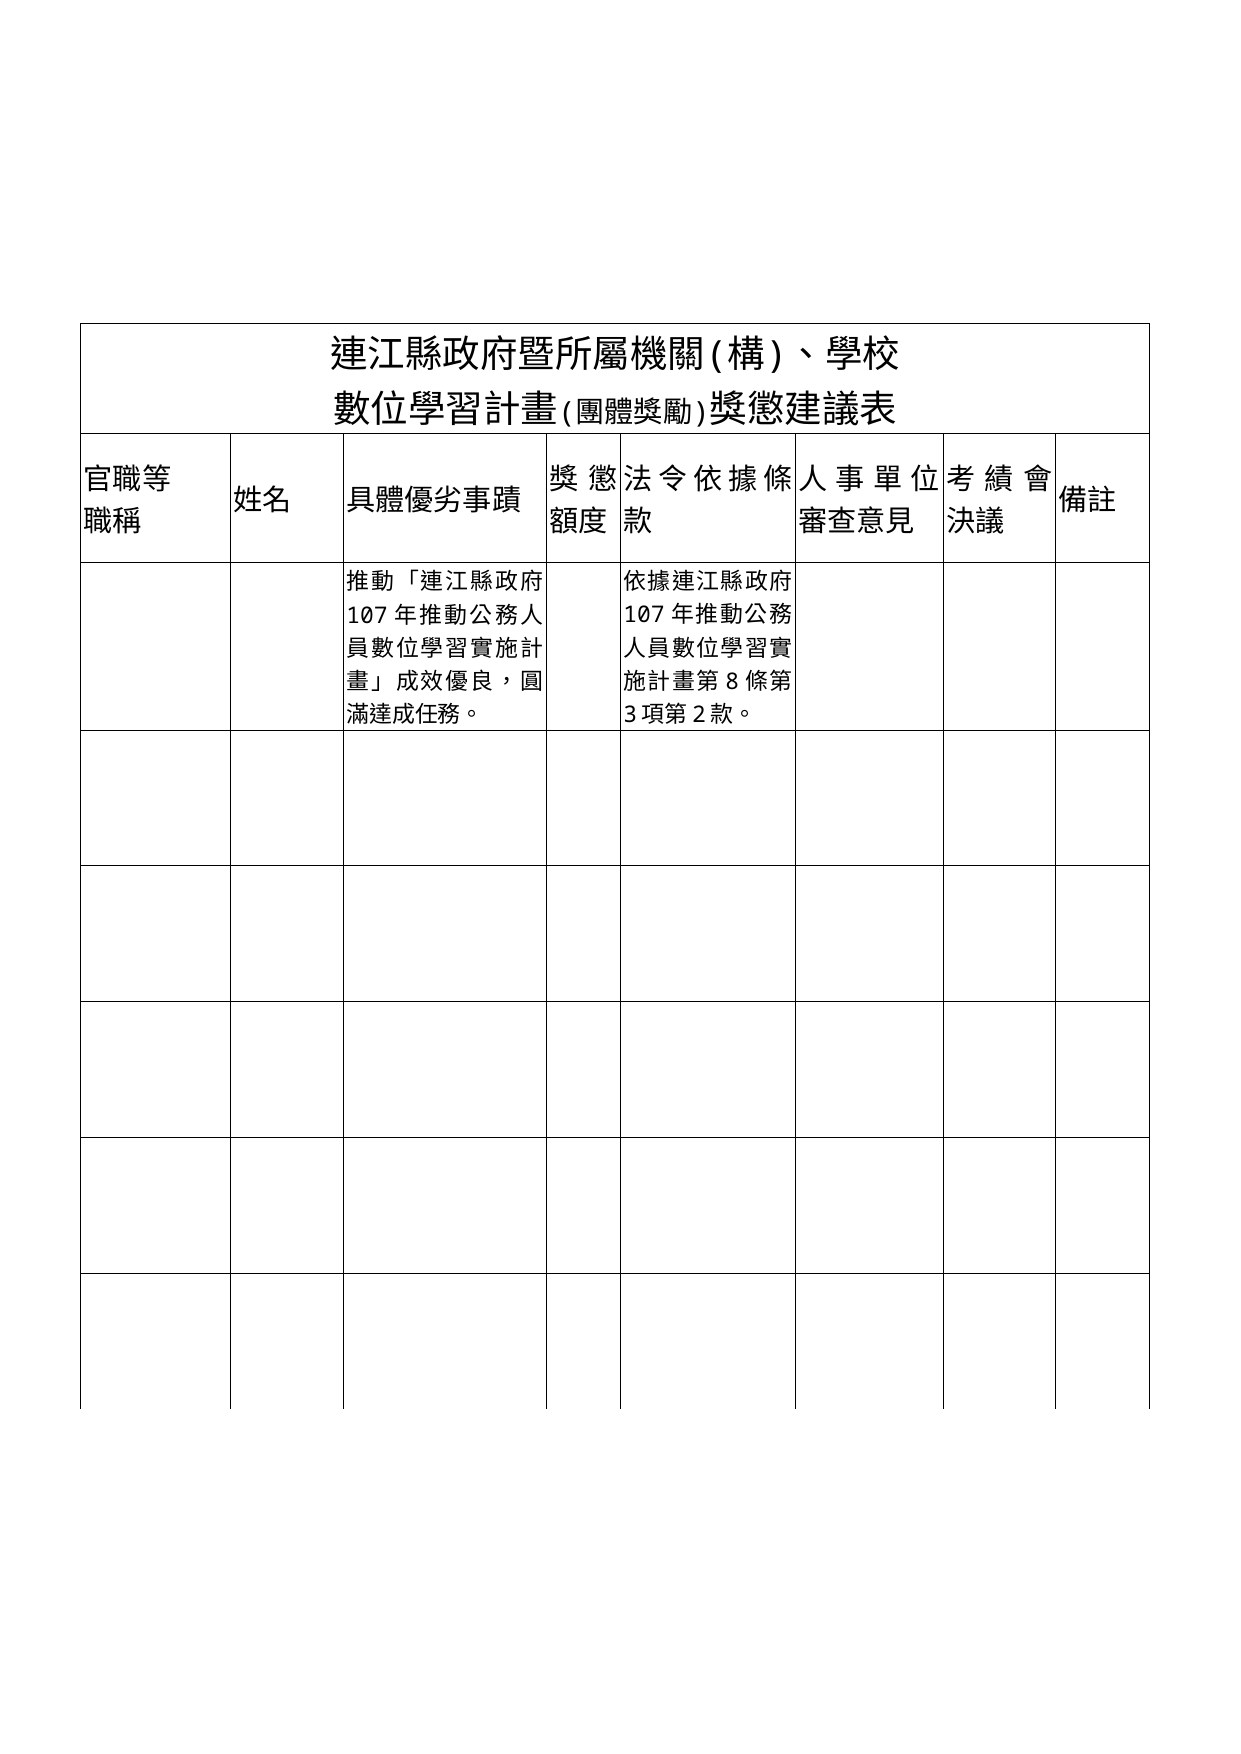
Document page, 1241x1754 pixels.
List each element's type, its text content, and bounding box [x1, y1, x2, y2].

table_cell 考績會決議 [944, 434, 1055, 562]
table_cell [81, 563, 230, 729]
table_cell [796, 731, 943, 865]
table_cell [944, 1274, 1055, 1409]
table_cell 人事單位審查意見 [796, 434, 943, 562]
table_cell [944, 563, 1055, 729]
table_cell [796, 866, 943, 1001]
table_cell [621, 731, 795, 865]
table_cell [81, 1138, 230, 1273]
table_cell [81, 731, 230, 865]
table_cell [547, 1138, 620, 1273]
table_cell 法令依據條款 [621, 434, 795, 562]
table_cell [547, 563, 620, 729]
table_cell 推動「連江縣政府107年推動公務人員數位學習實施計畫」成效優良，圓滿達成任務。 [344, 563, 546, 729]
table_cell [1056, 866, 1149, 1001]
table_cell [796, 1138, 943, 1273]
table_cell [231, 1002, 343, 1137]
table_cell [344, 1274, 546, 1409]
table_cell [231, 1274, 343, 1409]
table_cell [231, 1138, 343, 1273]
table_cell [344, 1002, 546, 1137]
table_cell [944, 1138, 1055, 1273]
table_cell [547, 731, 620, 865]
table_cell [344, 866, 546, 1001]
table_cell [344, 731, 546, 865]
table_cell [547, 1274, 620, 1409]
table_cell [621, 866, 795, 1001]
table_cell [344, 1138, 546, 1273]
table_cell [1056, 731, 1149, 865]
table_cell 姓名 [231, 434, 343, 562]
table_cell [621, 1002, 795, 1137]
table_cell 備註 [1056, 434, 1149, 562]
table_cell [796, 1274, 943, 1409]
table_cell 獎懲額度 [547, 434, 620, 562]
table_cell [81, 866, 230, 1001]
table_cell 具體優劣事蹟 [344, 434, 546, 562]
table_cell 官職等 職稱 [81, 434, 230, 562]
table_cell [1056, 563, 1149, 729]
table_cell [1056, 1002, 1149, 1137]
table_cell [547, 866, 620, 1001]
table_cell [944, 866, 1055, 1001]
table_cell [944, 1002, 1055, 1137]
table_cell [231, 731, 343, 865]
table_cell [231, 866, 343, 1001]
table_cell [621, 1274, 795, 1409]
table_cell [621, 1138, 795, 1273]
table_cell [796, 1002, 943, 1137]
table_header 連江縣政府暨所屬機關(構)、學校 數位學習計畫(團體獎勵)獎懲建議表 [81, 324, 1149, 433]
table_cell [1056, 1138, 1149, 1273]
table_cell [231, 563, 343, 729]
table_cell [81, 1274, 230, 1409]
table_cell [81, 1002, 230, 1137]
table_cell [1056, 1274, 1149, 1409]
table_cell 依據連江縣政府107年推動公務人員數位學習實施計畫第8條第3項第2款。 [621, 563, 795, 729]
table_cell [547, 1002, 620, 1137]
table_cell [944, 731, 1055, 865]
table_cell [796, 563, 943, 729]
